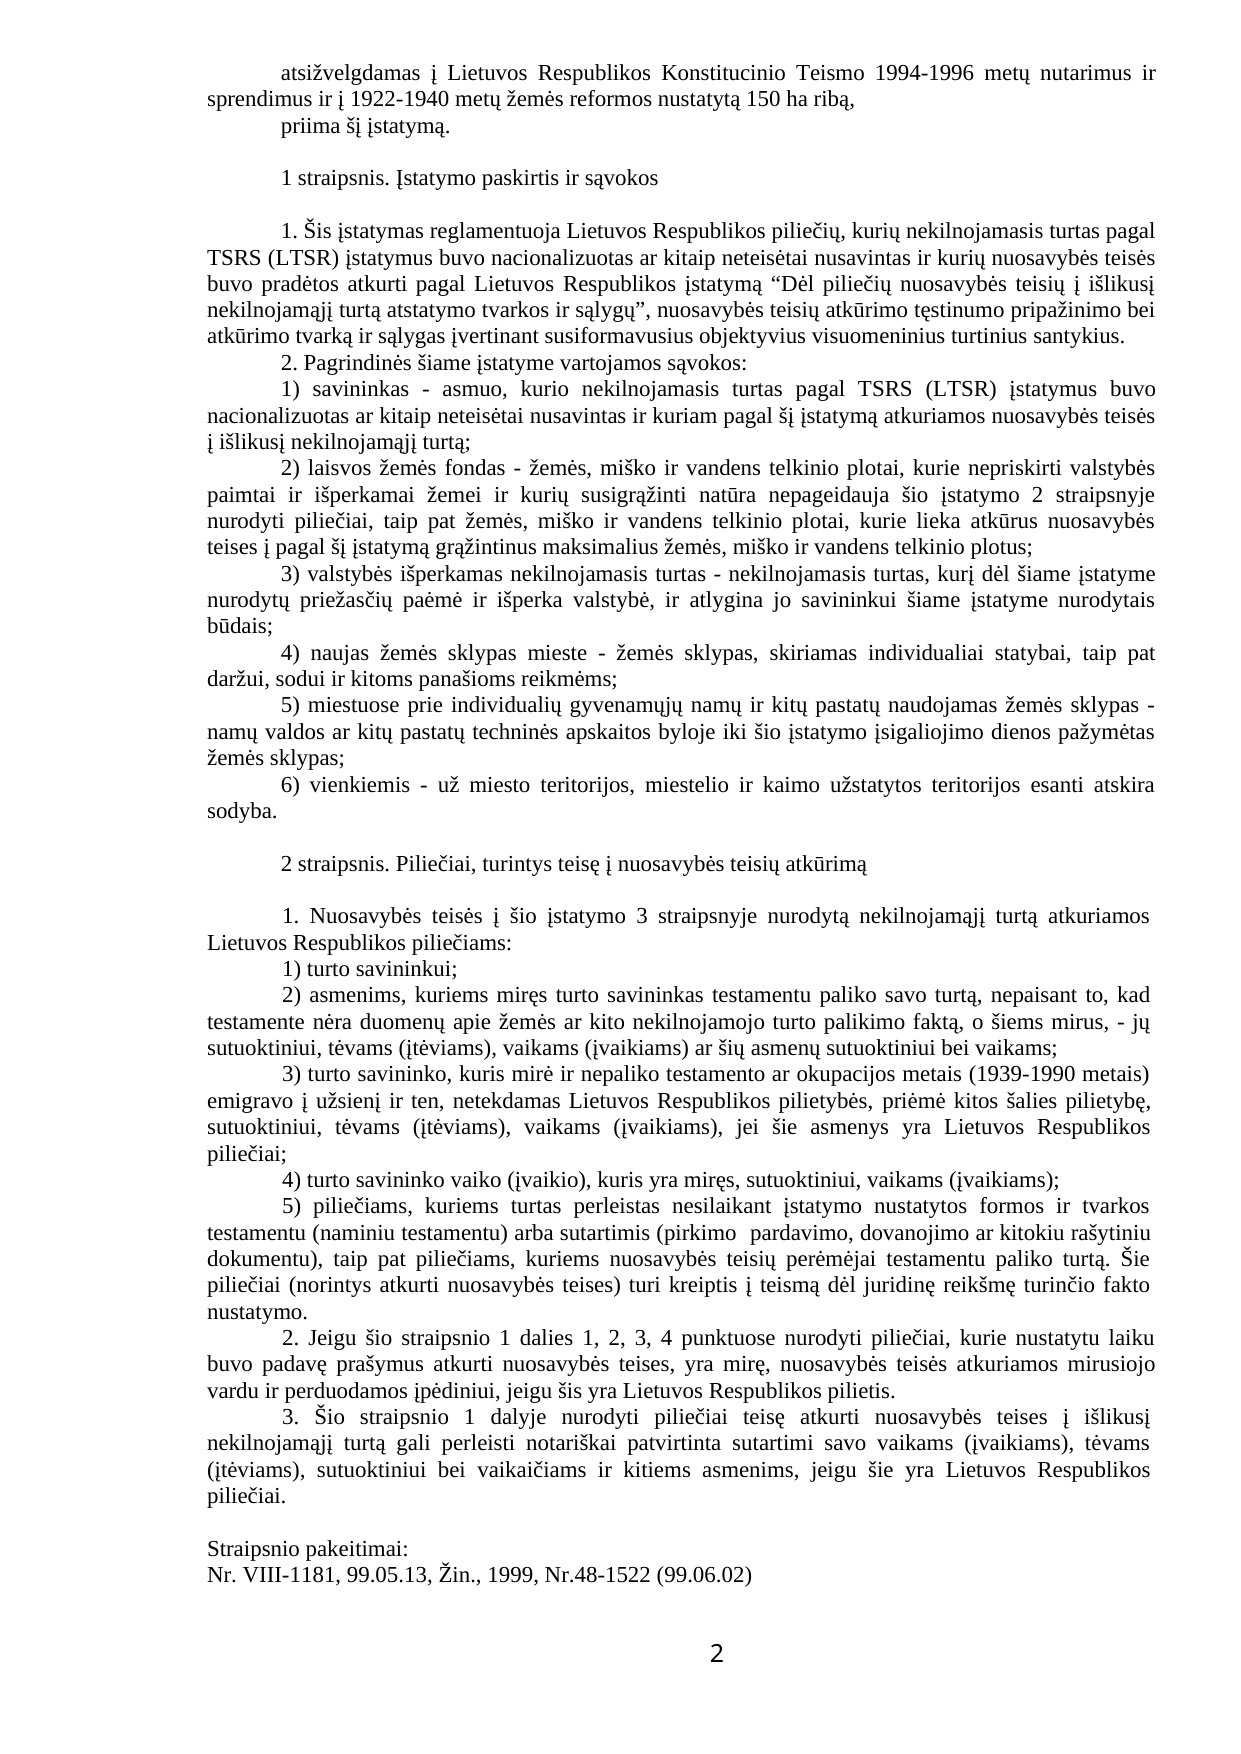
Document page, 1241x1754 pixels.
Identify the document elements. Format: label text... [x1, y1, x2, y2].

text 5) miestuose prie individualių gyvenamųjų namų ir kitų pastatų naudojamas žemės sklypas - namų valdos ar kitų pastatų techninės apskaitos byloje iki šio įstatymo įsigaliojimo dienos pažymėtas žemės sklypas; [207, 692, 1157, 771]
text 2 straipsnis. Piliečiai, turintys teisę į nuosavybės teisių atkūrimą [207, 850, 1157, 876]
text Nr. VIII-1181, 99.05.13, Žin., 1999, Nr.48-1522 (99.06.02) [207, 1561, 1152, 1588]
text 3. Šio straipsnio 1 dalyje nurodyti piliečiai teisę atkurti nuosavybės teises į išlikusį nekilnojamąjį turtą gali perleisti notariškai patvirtinta sutartimi savo vaikams (įvaikiams), tėvams (įtėviams), sutuoktiniui bei vaikaičiams ir kitiems asmenims, jeigu šie yra Lietuvos Respublikos piliečiai. [207, 1403, 1152, 1508]
text 6) vienkiemis - už miesto teritorijos, miestelio ir kaimo užstatytos teritorijos esanti atskira sodyba. [207, 771, 1157, 823]
text 1. Nuosavybės teisės į šio įstatymo 3 straipsnyje nurodytą nekilnojamąjį turtą atkuriamos Lietuvos Respublikos piliečiams: [207, 902, 1152, 955]
text 2) asmenims, kuriems miręs turto savininkas testamentu paliko savo turtą, nepaisant to, kad testamente nėra duomenų apie žemės ar kito nekilnojamojo turto palikimo faktą, o šiems mirus, - jų sutuoktiniui, tėvams (įtėviams), vaikams (įvaikiams) ar šių asmenų sutuoktiniui bei vaikams; [207, 981, 1152, 1061]
text priima šį įstatymą. [207, 112, 1157, 138]
text 3) valstybės išperkamas nekilnojamasis turtas - nekilnojamasis turtas, kurį dėl šiame įstatyme nurodytų priežasčių paėmė ir išperka valstybė, ir atlygina jo savininkui šiame įstatyme nurodytais būdais; [207, 560, 1157, 639]
text 1. Šis įstatymas reglamentuoja Lietuvos Respublikos piliečių, kurių nekilnojamasis turtas pagal TSRS (LTSR) įstatymus buvo nacionalizuotas ar kitaip neteisėtai nusavintas ir kurių nuosavybės teisės buvo pradėtos atkurti pagal Lietuvos Respublikos įstatymą “Dėl piliečių nuosavybės teisių į išlikusį nekilnojamąjį turtą atstatymo tvarkos ir sąlygų”, nuosavybės teisių atkūrimo tęstinumo pripažinimo bei atkūrimo tvarką ir sąlygas įvertinant susiformavusius objektyvius visuomeninius turtinius santykius. [207, 217, 1157, 349]
text 1) turto savininkui; [207, 955, 1152, 981]
text Straipsnio pakeitimai: [207, 1535, 1157, 1561]
text 2) laisvos žemės fondas - žemės, miško ir vandens telkinio plotai, kurie nepriskirti valstybės paimtai ir išperkamai žemei ir kurių susigrąžinti natūra nepageidauja šio įstatymo 2 straipsnyje nurodyti piliečiai, taip pat žemės, miško ir vandens telkinio plotai, kurie lieka atkūrus nuosavybės teises į pagal šį įstatymą grąžintinus maksimalius žemės, miško ir vandens telkinio plotus; [207, 454, 1157, 560]
text 3) turto savininko, kuris mirė ir nepaliko testamento ar okupacijos metais (1939-1990 metais) emigravo į užsienį ir ten, netekdamas Lietuvos Respublikos pilietybės, priėmė kitos šalies pilietybę, sutuoktiniui, tėvams (įtėviams), vaikams (įvaikiams), jei šie asmenys yra Lietuvos Respublikos piliečiai; [207, 1061, 1152, 1166]
text 2. Jeigu šio straipsnio 1 dalies 1, 2, 3, 4 punktuose nurodyti piliečiai, kurie nustatytu laiku buvo padavę prašymus atkurti nuosavybės teises, yra mirę, nuosavybės teisės atkuriamos mirusiojo vardu ir perduodamos įpėdiniui, jeigu šis yra Lietuvos Respublikos pilietis. [207, 1324, 1157, 1403]
text atsižvelgdamas į Lietuvos Respublikos Konstitucinio Teismo 1994-1996 metų nutarimus ir sprendimus ir į 1922-1940 metų žemės reformos nustatytą 150 ha ribą, [207, 59, 1157, 112]
text 1) savininkas - asmuo, kurio nekilnojamasis turtas pagal TSRS (LTSR) įstatymus buvo nacionalizuotas ar kitaip neteisėtai nusavintas ir kuriam pagal šį įstatymą atkuriamos nuosavybės teisės į išlikusį nekilnojamąjį turtą; [207, 375, 1157, 454]
text 1 straipsnis. Įstatymo paskirtis ir sąvokos [207, 164, 1157, 191]
text 5) piliečiams, kuriems turtas perleistas nesilaikant įstatymo nustatytos formos ir tvarkos testamentu (naminiu testamentu) arba sutartimis (pirkimo ­ pardavimo, dovanojimo ar kitokiu rašytiniu dokumentu), taip pat piliečiams, kuriems nuosavybės teisių perėmėjai testamentu paliko turtą. Šie piliečiai (norintys atkurti nuosavybės teises) turi kreiptis į teismą dėl juridinę reikšmę turinčio fakto nustatymo. [207, 1192, 1152, 1324]
text 2. Pagrindinės šiame įstatyme vartojamos sąvokos: [207, 349, 1157, 375]
text 4) naujas žemės sklypas mieste - žemės sklypas, skiriamas individualiai statybai, taip pat daržui, sodui ir kitoms panašioms reikmėms; [207, 639, 1157, 692]
text 4) turto savininko vaiko (įvaikio), kuris yra miręs, sutuoktiniui, vaikams (įvaikiams); [207, 1166, 1152, 1192]
